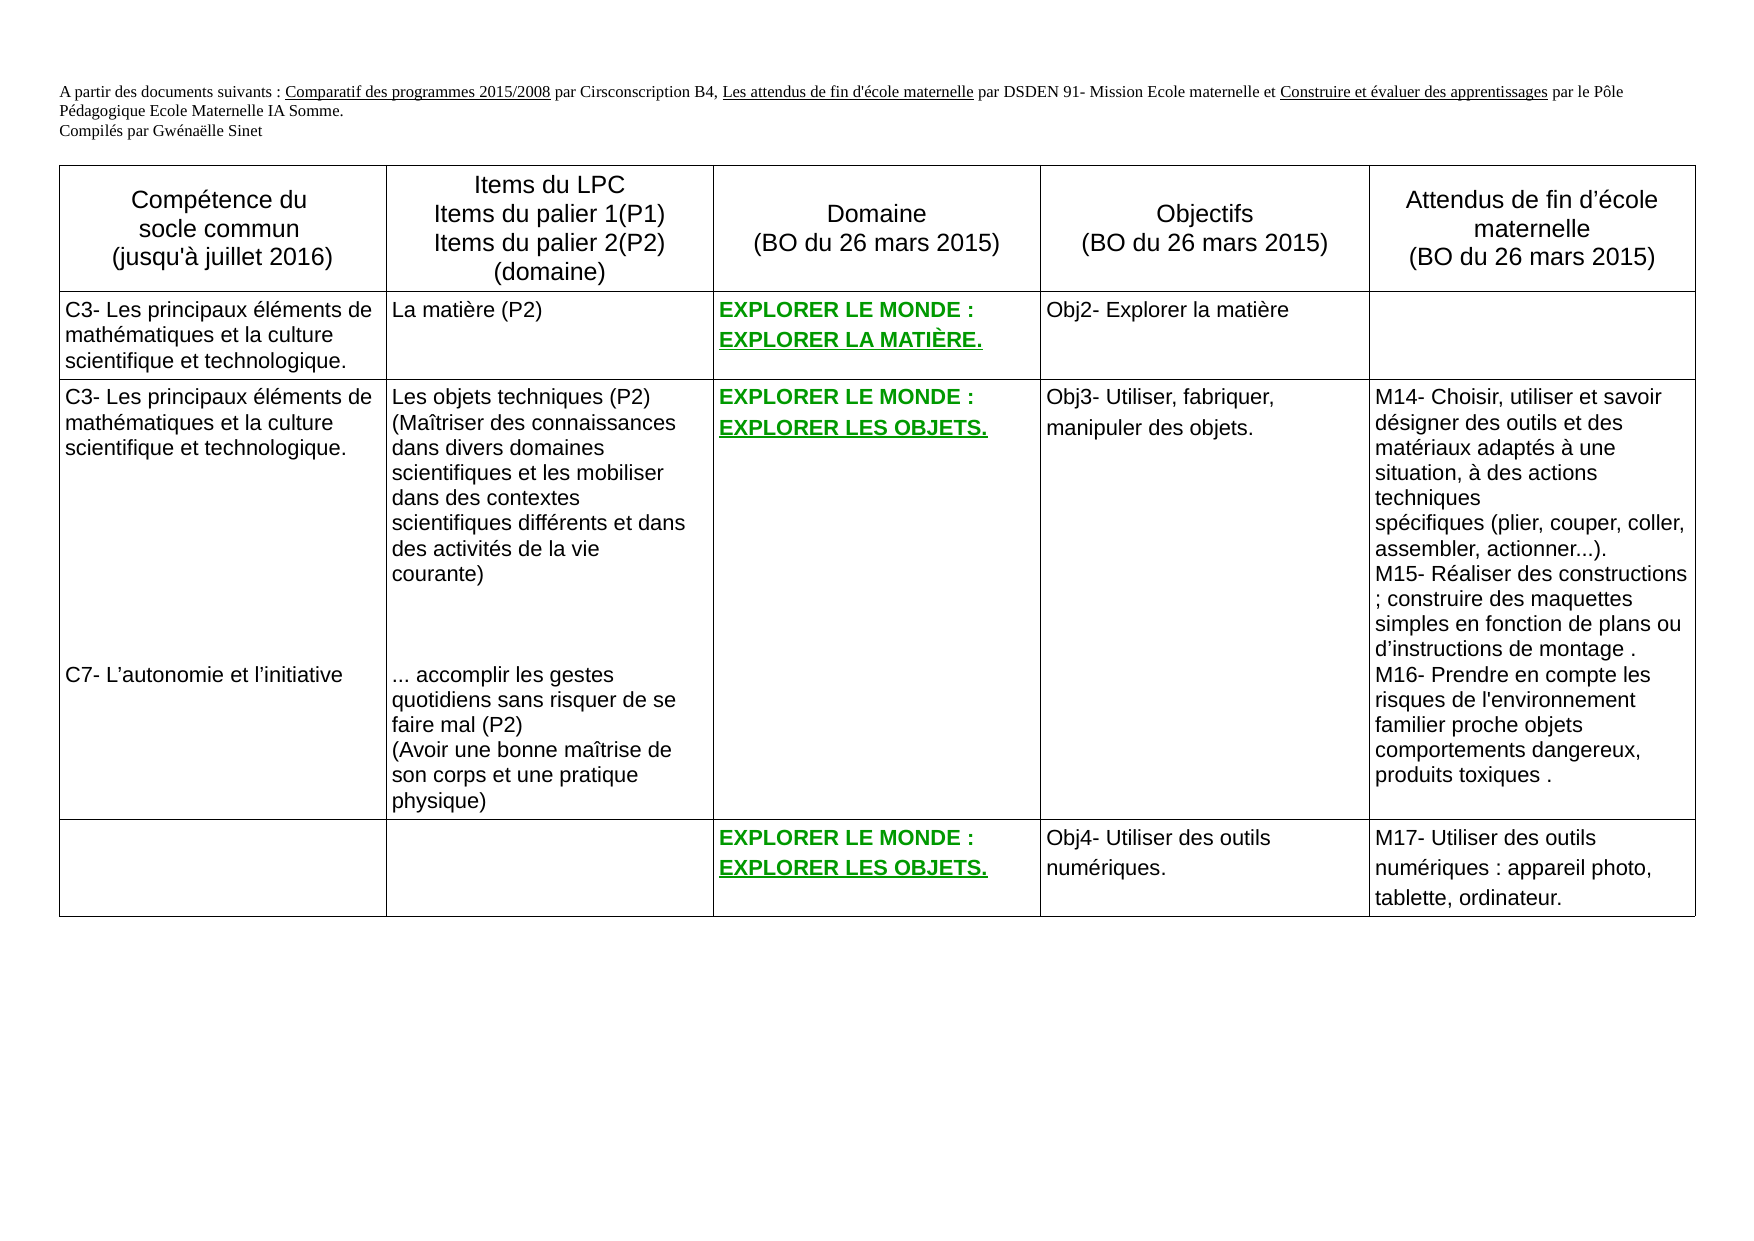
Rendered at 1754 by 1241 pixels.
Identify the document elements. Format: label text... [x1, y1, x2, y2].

table_cell EXPLORER LE MONDE : EXPLORER LA MATIÈRE. [714, 292, 1040, 378]
table_header Objectifs (BO du 26 mars 2015) [1041, 166, 1369, 291]
table_cell Obj2- Explorer la matière [1041, 292, 1369, 378]
table_header Items du LPC Items du palier 1(P1) Items du palier 2(P2) (domaine) [387, 166, 713, 291]
table_header Attendus de fin d’école maternelle (BO du 26 mars 2015) [1370, 166, 1695, 291]
table_cell [1370, 292, 1695, 378]
table_cell [60, 820, 386, 916]
table_cell C3- Les principaux éléments de mathématiques et la culture scientifique et technologique. [60, 292, 386, 378]
table_header Domaine (BO du 26 mars 2015) [714, 166, 1040, 291]
table_cell EXPLORER LE MONDE : EXPLORER LES OBJETS. [714, 380, 1040, 818]
table_cell C3- Les principaux éléments de mathématiques et la culture scientifique et technologique. C7- L’autonomie et l’initiative [60, 380, 386, 818]
table_cell M17- Utiliser des outils numériques : appareil photo, tablette, ordinateur. [1370, 820, 1695, 916]
table_cell [387, 820, 713, 916]
table_cell M14- Choisir, utiliser et savoir désigner des outils et des matériaux adaptés à une situation, à des actions techniques spécifiques (plier, couper, coller, assembler, actionner...). M15- Réaliser des constructions ; construire des maquettes simples en fonction de plans ou d’instructions de montage . M16- Prendre en compte les risques de l'environnement familier proche objets comportements dangereux, produits toxiques . [1370, 380, 1695, 818]
text Compilés par Gwénaëlle Sinet [59, 120, 1695, 139]
table_cell Les objets techniques (P2) (Maîtriser des connaissances dans divers domaines scientifiques et les mobiliser dans des contextes scientifiques différents et dans des activités de la vie courante) ... accomplir les gestes quotidiens sans risquer de se faire mal (P2) (Avoir une bonne maîtrise de son corps et une pratique physique) [387, 380, 713, 818]
table_cell EXPLORER LE MONDE : EXPLORER LES OBJETS. [714, 820, 1040, 916]
table_cell La matière (P2) [387, 292, 713, 378]
text A partir des documents suivants : Comparatif des programmes 2015/2008 par Cirsconscription B4, Les attendus de fin d'école maternelle par DSDEN 91- Mission Ecole maternelle et Construire et évaluer des apprentissages par le Pôle Pédagogique Ecole Maternelle IA Somme. [59, 82, 1695, 120]
table_cell Obj4- Utiliser des outils numériques. [1041, 820, 1369, 916]
table_header Compétence du socle commun (jusqu'à juillet 2016) [60, 166, 386, 291]
table_cell Obj3- Utiliser, fabriquer, manipuler des objets. [1041, 380, 1369, 818]
